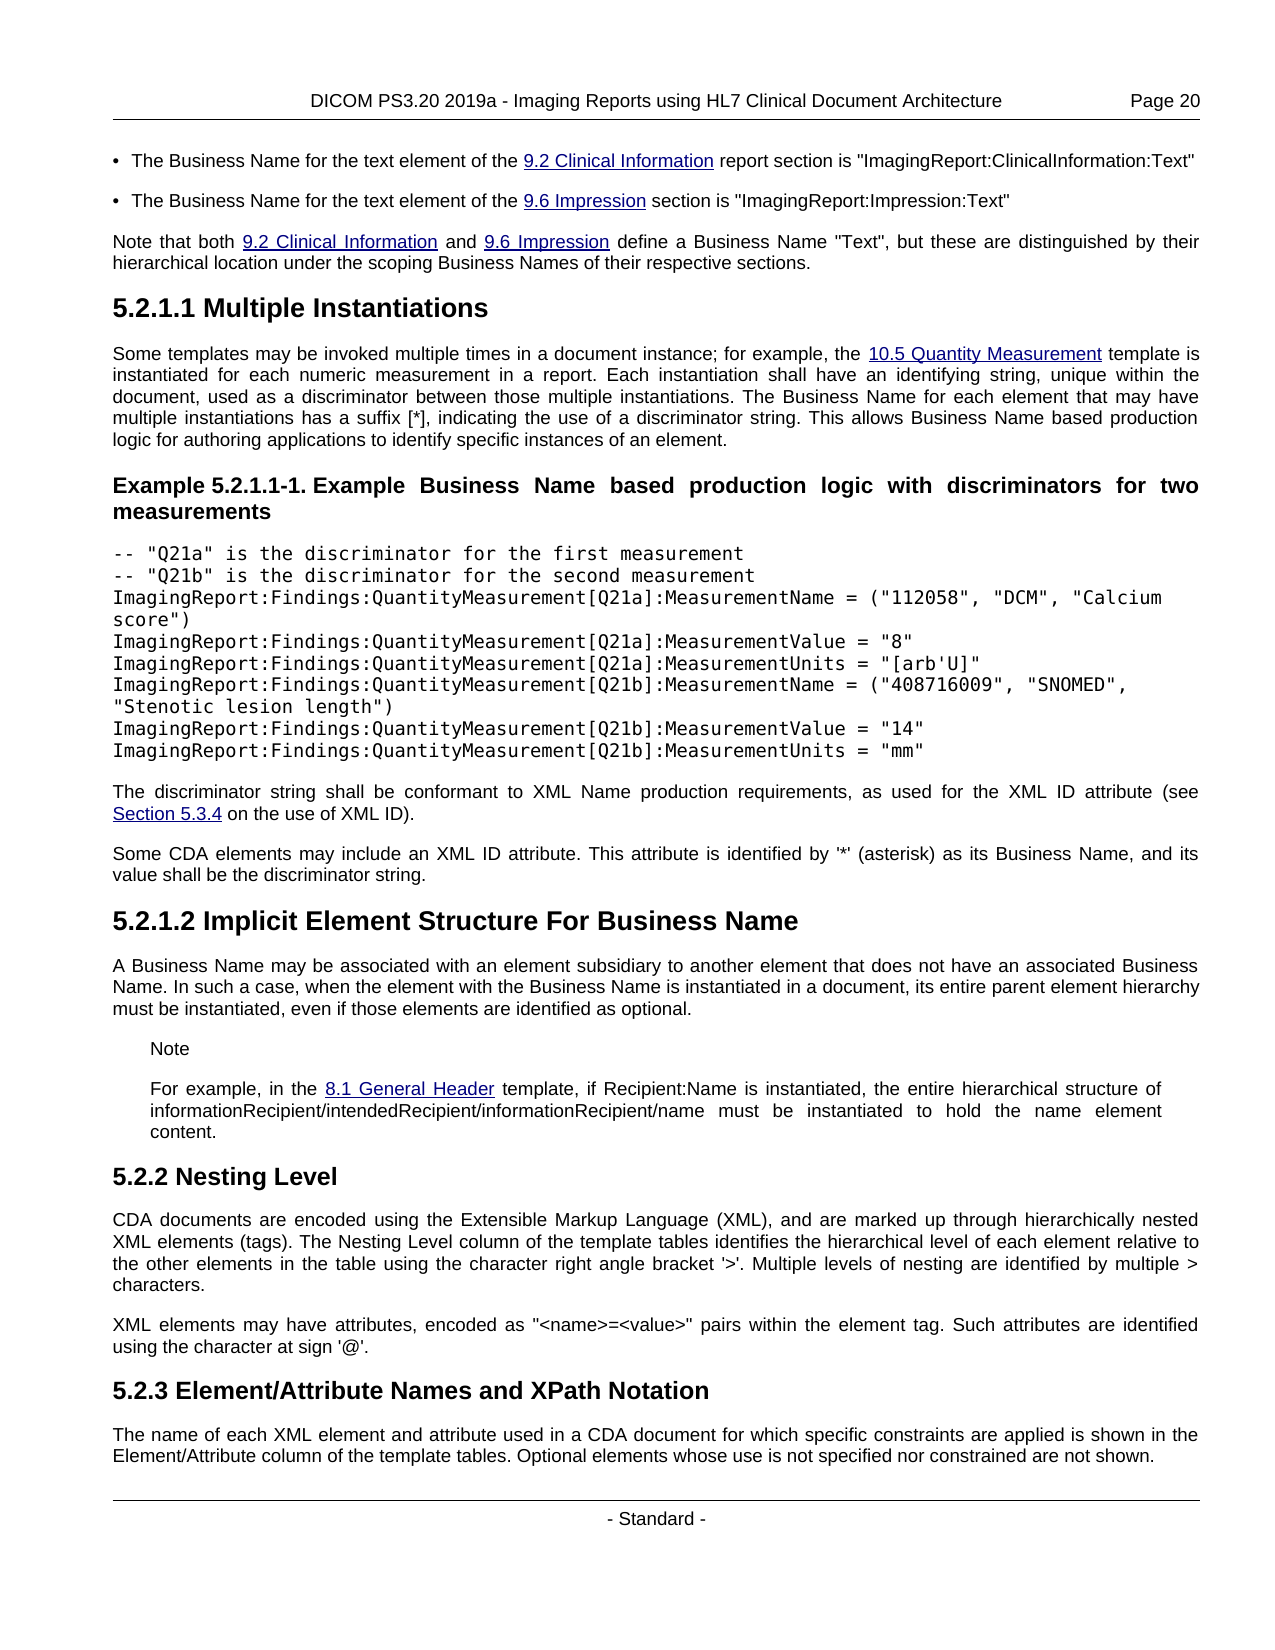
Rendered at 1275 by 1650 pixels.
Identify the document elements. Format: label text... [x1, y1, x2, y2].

text Some templates may be invoked multiple times in a document instance; for example, the 10.5 Quantity Measurement template is instantiated for each numeric measurement in a report. Each instantiation shall have an identifying string, unique within the document, used as a discriminator between those multiple instantiations. The Business Name for each element that may have multiple instantiations has a suffix [*], indicating the use of a discriminator string. This allows Business Name based production logic for authoring applications to identify specific instances of an element. [112, 342, 1200, 450]
text 5.2.2 Nesting Level [112, 1162, 1200, 1190]
text Note that both 9.2 Clinical Information and 9.6 Impression define a Business Name "Text", but these are distinguished by their hierarchical location under the scoping Business Names of their respective sections. [112, 231, 1200, 274]
text 5.2.1.2 Implicit Element Structure For Business Name [112, 904, 1200, 936]
text XML elements may have attributes, encoded as "<name>=<value>" pairs within the element tag. Such attributes are identified using the character at sign '@'. [112, 1314, 1200, 1357]
text 5.2.3 Element/Attribute Names and XPath Notation [112, 1376, 1200, 1405]
text The discriminator string shall be conformant to XML Name production requirements, as used for the XML ID attribute (see Section 5.3.4 on the use of XML ID). [112, 781, 1200, 824]
text Example 5.2.1.1-1. Example Business Name based production logic with discriminators for two measurements [112, 473, 1200, 524]
text For example, in the 8.1 General Header template, if Recipient:Name is instantiated, the entire hierarchical structure of informationRecipient/intendedRecipient/informationRecipient/name must be instantiated to hold the name element content. [150, 1078, 1162, 1143]
list The Business Name for the text element of the 9.2 Clinical Information report section is "ImagingReport:ClinicalInformation:Text" [112, 150, 1200, 172]
text A Business Name may be associated with an element subsidiary to another element that does not have an associated Business Name. In such a case, when the element with the Business Name is instantiated in a document, its entire parent element hierarchy must be instantiated, even if those elements are identified as optional. [112, 954, 1200, 1019]
text The name of each XML element and attribute used in a CDA document for which specific constraints are applied is shown in the Element/Attribute column of the template tables. Optional elements whose use is not specified nor constrained are not shown. [112, 1423, 1200, 1467]
text -- "Q21a" is the discriminator for the first measurement -- "Q21b" is the discriminator for the second measurement ImagingReport:Findings:QuantityMeasurement[Q21a]:MeasurementName = ("112058", "DCM", "Calcium score") ImagingReport:Findings:QuantityMeasurement[Q21a]:MeasurementValue = "8" ImagingReport:Findings:QuantityMeasurement[Q21a]:MeasurementUnits = "[arb'U]" ImagingReport:Findings:QuantityMeasurement[Q21b]:MeasurementName = ("408716009", "SNOMED", "Stenotic lesion length") ImagingReport:Findings:QuantityMeasurement[Q21b]:MeasurementValue = "14" ImagingReport:Findings:QuantityMeasurement[Q21b]:MeasurementUnits = "mm" [112, 543, 1200, 762]
text 5.2.1.1 Multiple Instantiations [112, 292, 1200, 324]
text Some CDA elements may include an XML ID attribute. This attribute is identified by '*' (asterisk) as its Business Name, and its value shall be the discriminator string. [112, 843, 1200, 886]
text Note [150, 1038, 1162, 1059]
list The Business Name for the text element of the 9.6 Impression section is "ImagingReport:Impression:Text" [112, 190, 1200, 212]
text CDA documents are encoded using the Extensible Markup Language (XML), and are marked up through hierarchically nested XML elements (tags). The Nesting Level column of the template tables identifies the hierarchical level of each element relative to the other elements in the table using the character right angle bracket '>'. Multiple levels of nesting are identified by multiple > characters. [112, 1209, 1200, 1295]
